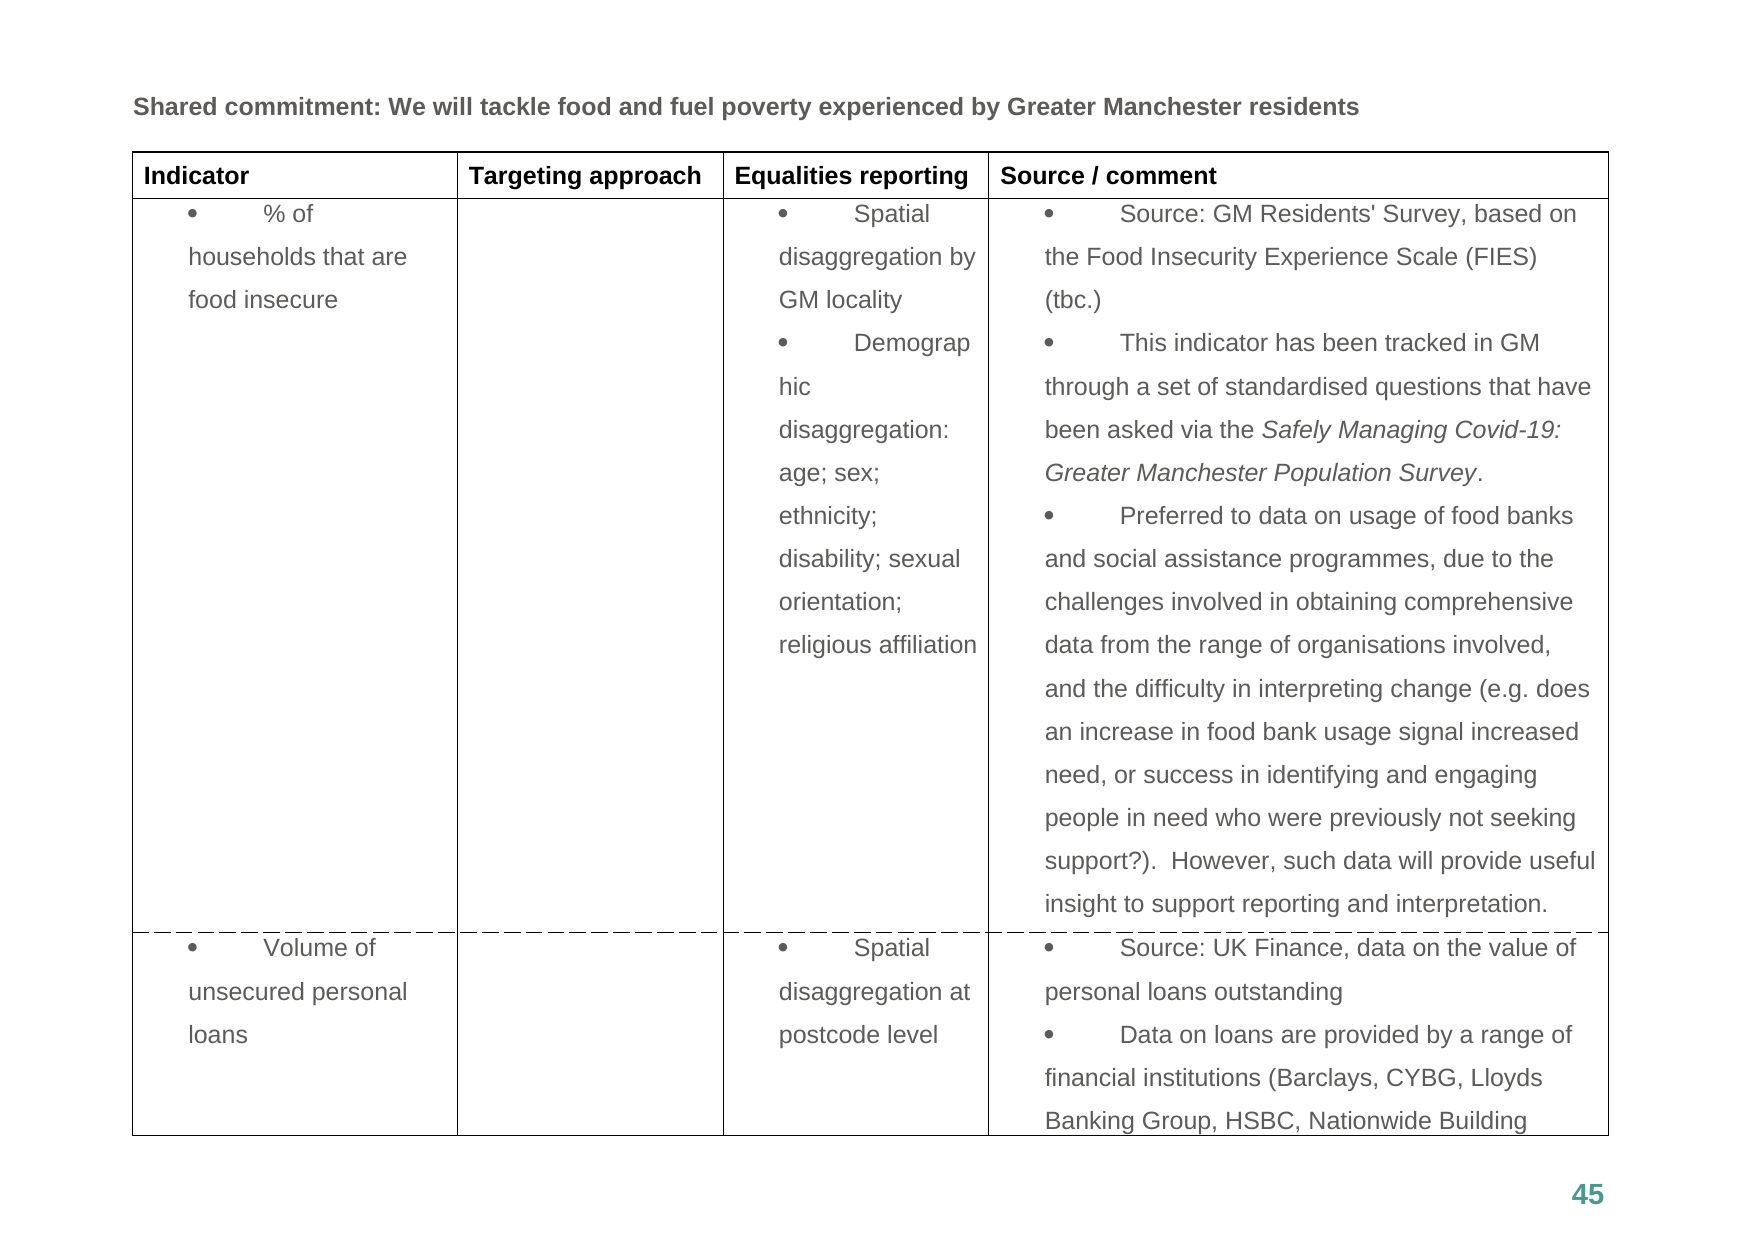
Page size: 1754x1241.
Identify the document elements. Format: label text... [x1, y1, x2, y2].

table_cell Source: UK Finance, data on the value of personal loans outstanding Data on loans are provided by a range of financial institutions (Barclays, CYBG, Lloyds Banking Group, HSBC, Nationwide Building Society, Royal Bank of Scotland and Santander UK; Bank of Ireland, Danske Bank, First Trust Bank, Nationwide Building Society). An extensive list, and particularly useful to understand direction of travel, but not fully comprehensive. Preferred to data on debt advice, due to interpretation difficulties (e.g. does an increase in debt advice signify greater levels of financial insecurity, or success in identifying and engaging people in need who were previously not seeking support?). However, such data can provide useful insight to support reporting and interpretation, particularly to understand inequality issues for specific population groups. Note that households in fuel poverty is not suggested as an indicator, as it is problematic: national definitions are contested and subject to change (e.g. according to the current definition, it is not possible to be in fuel poverty if you have an Energy Performance Certificate of C and above. The threshold for household income is £30,000 pa. or below; however, households with an income above this level may nevertheless not be able to afford to hear their homes properly). There is also a considerable lag between data production and publication. [989, 932, 1608, 1135]
table_cell [458, 199, 723, 932]
table_header Equalities reporting [724, 153, 988, 198]
table_cell Source: GM Residents' Survey, based on the Food Insecurity Experience Scale (FIES) (tbc.) This indicator has been tracked in GM through a set of standardised questions that have been asked via the Safely Managing Covid-19: Greater Manchester Population Survey. Preferred to data on usage of food banks and social assistance programmes, due to the challenges involved in obtaining comprehensive data from the range of organisations involved, and the difficulty in interpreting change (e.g. does an increase in food bank usage signal increased need, or success in identifying and engaging people in need who were previously not seeking support?). However, such data will provide useful insight to support reporting and interpretation. [989, 199, 1608, 932]
table_cell % of households that are food insecure [133, 199, 457, 932]
table_cell Volume of unsecured personal loans [133, 932, 457, 1135]
table_cell Spatial disaggregation at postcode level [724, 932, 988, 1135]
table_header Indicator [133, 153, 457, 198]
subtitle Shared commitment: We will tackle food and fuel poverty experienced by Greater Manchester residents [133, 92, 1604, 120]
table_cell [458, 932, 723, 1135]
table_header Source / comment [989, 153, 1608, 198]
table_cell Spatial disaggregation by GM locality Demographic disaggregation: age; sex; ethnicity; disability; sexual orientation; religious affiliation [724, 199, 988, 932]
table_header Targeting approach [458, 153, 723, 198]
